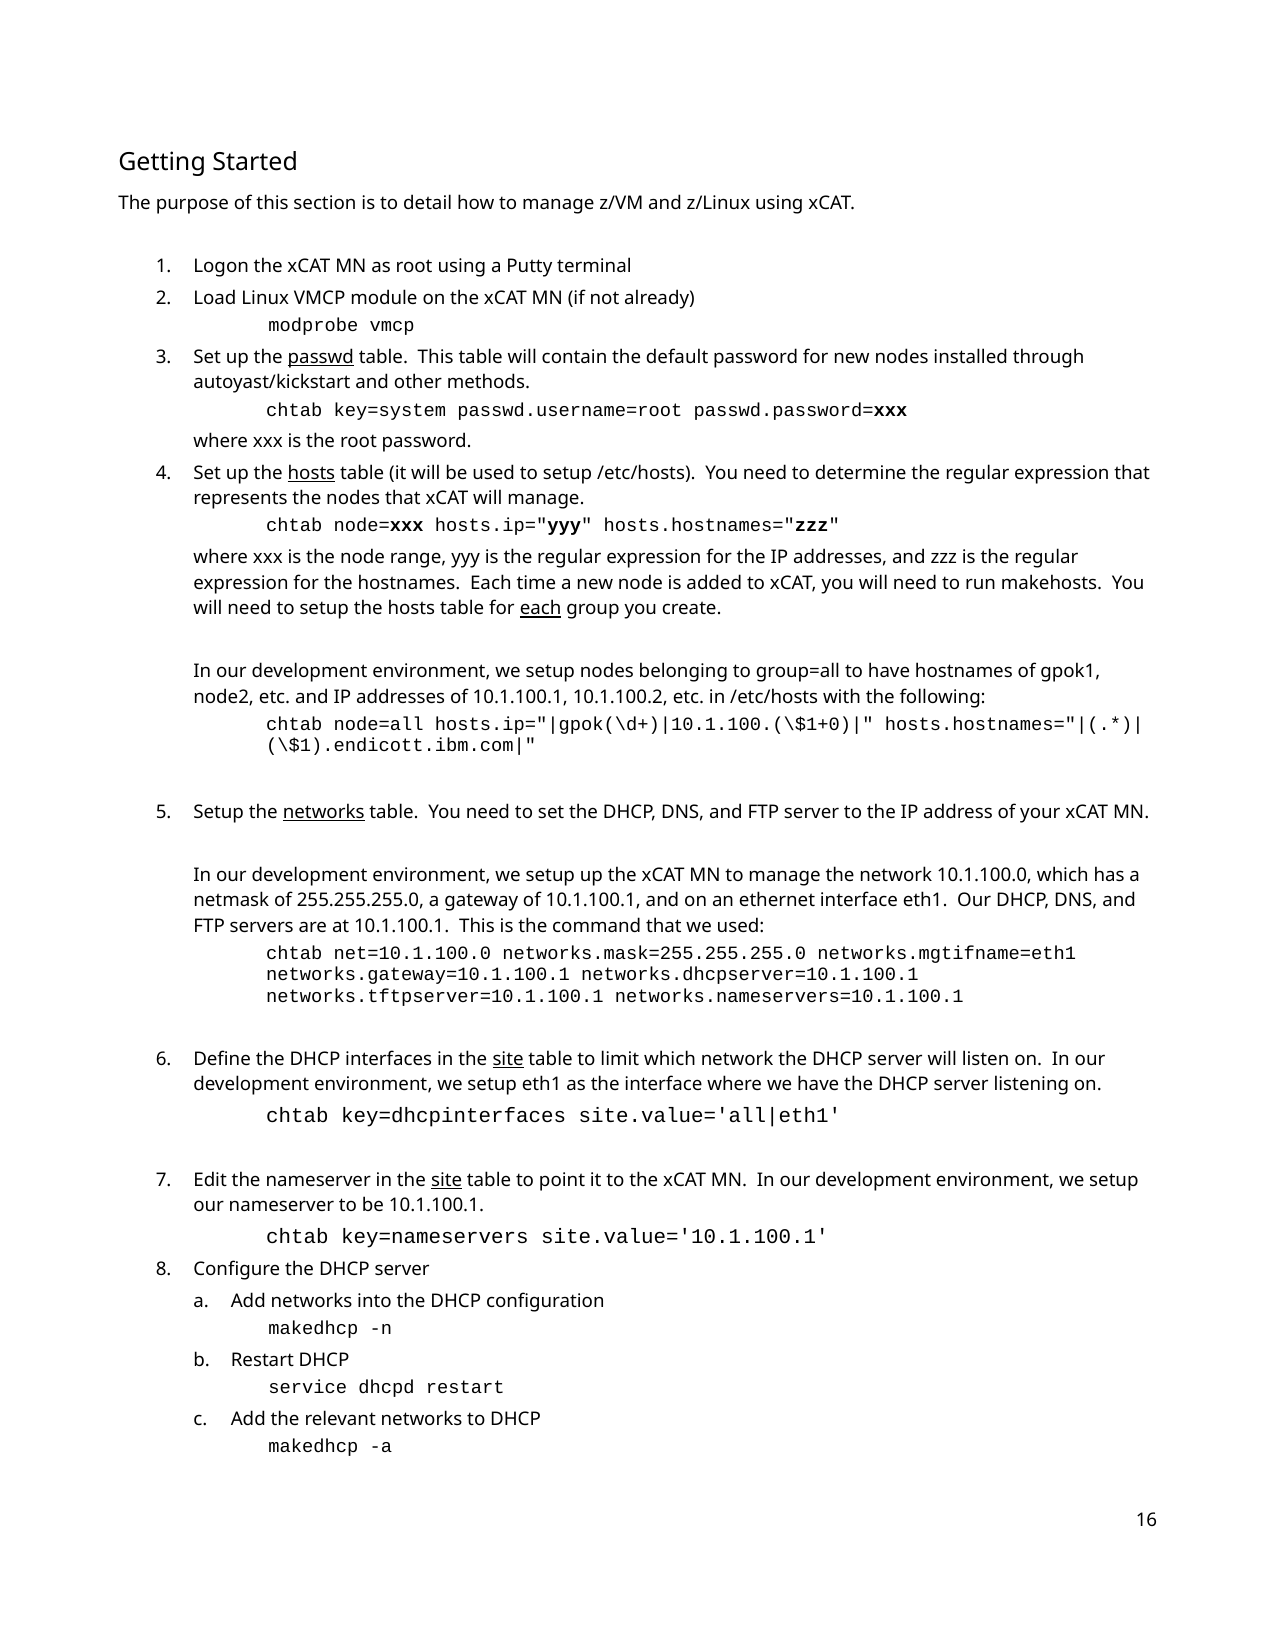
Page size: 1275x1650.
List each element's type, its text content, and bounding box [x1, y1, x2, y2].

list where xxx is the root password. [156, 428, 1157, 453]
list Configure the DHCP server [156, 1256, 1157, 1281]
list In our development environment, we setup nodes belonging to group=all to have hostnames of gpok1, node2, etc. and IP addresses of 10.1.100.1, 10.1.100.2, etc. in /etc/hosts with the following: [156, 658, 1157, 709]
list makedhcp -n [231, 1319, 1157, 1340]
list Restart DHCP [193, 1346, 1157, 1372]
list Edit the nameserver in the site table to point it to the xCAT MN. In our development environment, we setup our nameserver to be 10.1.100.1. [156, 1166, 1157, 1217]
list Set up the passwd table. This table will contain the default password for new nodes installed through autoyast/kickstart and other methods. [156, 343, 1157, 394]
list Setup the networks table. You need to set the DHCP, DNS, and FTP server to the IP address of your xCAT MN. [156, 798, 1157, 824]
text chtab node=all hosts.ip="|gpok(\d+)|10.1.100.(\$1+0)|" hosts.hostnames="|(.*)|(\$1).endicott.ibm.com|" [266, 715, 1157, 757]
list service dhcpd restart [231, 1378, 1157, 1399]
list Add networks into the DHCP configuration [193, 1287, 1157, 1313]
text chtab key=system passwd.username=root passwd.password=xxx [118, 400, 1157, 422]
text chtab key=dhcpinterfaces site.value='all|eth1' [192, 1102, 1157, 1129]
list Load Linux VMCP module on the xCAT MN (if not already) [156, 284, 1157, 310]
list Add the relevant networks to DHCP [193, 1405, 1157, 1431]
text The purpose of this section is to detail how to manage z/VM and z/Linux using xCAT. [118, 190, 1157, 215]
list makedhcp -a [231, 1437, 1157, 1458]
list Logon the xCAT MN as root using a Putty terminal [156, 253, 1157, 278]
text chtab key=nameservers site.value='10.1.100.1' [118, 1223, 1157, 1250]
list where xxx is the node range, yyy is the regular expression for the IP addresses, and zzz is the regular expression for the hostnames. Each time a new node is added to xCAT, you will need to run makehosts. You will need to setup the hosts table for each group you create. [156, 543, 1157, 620]
text chtab net=10.1.100.0 networks.mask=255.255.255.0 networks.mgtifname=eth1 networks.gateway=10.1.100.1 networks.dhcpserver=10.1.100.1 networks.tftpserver=10.1.100.1 networks.nameservers=10.1.100.1 [266, 944, 1157, 1008]
list modprobe vmcp [231, 316, 1157, 337]
list Set up the hosts table (it will be used to setup /etc/hosts). You need to determine the regular expression that represents the nodes that xCAT will manage. [156, 459, 1157, 510]
list In our development environment, we setup up the xCAT MN to manage the network 10.1.100.0, which has a netmask of 255.255.255.0, a gateway of 10.1.100.1, and on an ethernet interface eth1. Our DHCP, DNS, and FTP servers are at 10.1.100.1. This is the command that we used: [156, 861, 1157, 938]
list Define the DHCP interfaces in the site table to limit which network the DHCP server will listen on. In our development environment, we setup eth1 as the interface where we have the DHCP server listening on. [156, 1045, 1157, 1096]
text chtab node=xxx hosts.ip="yyy" hosts.hostnames="zzz" [266, 516, 1157, 537]
subtitle Getting Started [118, 143, 1157, 177]
